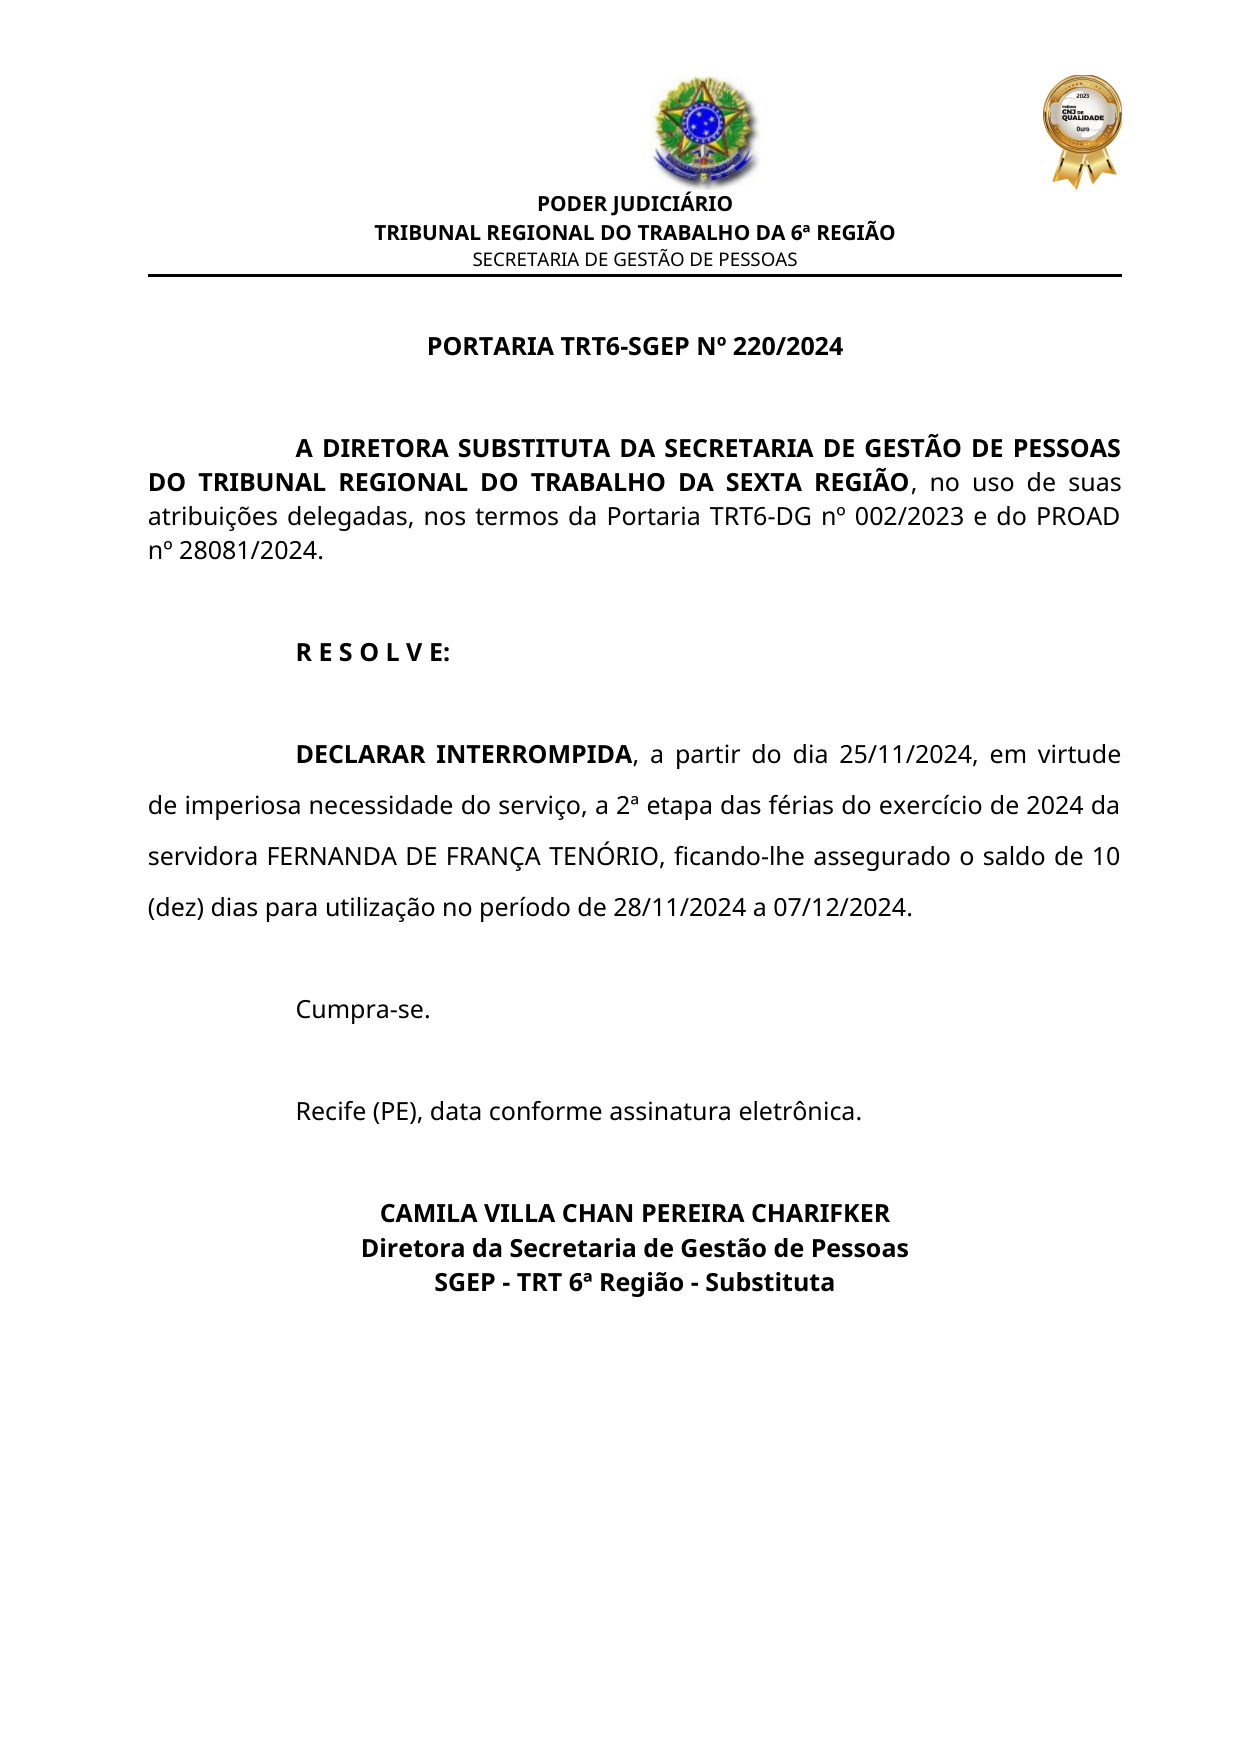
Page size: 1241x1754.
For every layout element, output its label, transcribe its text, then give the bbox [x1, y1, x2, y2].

text Diretora da Secretaria de Gestão de Pessoas [148, 1230, 1122, 1264]
text PORTARIA TRT6-SGEP Nº 220/2024 [148, 328, 1122, 362]
text R E S O L V E: [148, 635, 1122, 669]
text Recife (PE), data conforme assinatura eletrônica. [148, 1094, 1122, 1128]
text SGEP - TRT 6ª Região - Substituta [148, 1264, 1122, 1298]
text Cumpra-se. [148, 992, 1122, 1026]
text DECLARAR INTERROMPIDA, a partir do dia 25/11/2024, em virtude de imperiosa necessidade do serviço, a 2ª etapa das férias do exercício de 2024 da servidora FERNANDA DE FRANÇA TENÓRIO, ficando-lhe assegurado o saldo de 10 (dez) dias para utilização no período de 28/11/2024 a 07/12/2024. [148, 737, 1122, 924]
picture [650, 76, 762, 190]
picture [1043, 75, 1123, 190]
text CAMILA VILLA CHAN PEREIRA CHARIFKER [148, 1196, 1122, 1230]
text A DIRETORA SUBSTITUTA DA SECRETARIA DE GESTÃO DE PESSOAS DO TRIBUNAL REGIONAL DO TRABALHO DA SEXTA REGIÃO, no uso de suas atribuições delegadas, nos termos da Portaria TRT6-DG nº 002/2023 e do PROAD nº 28081/2024. [148, 430, 1122, 567]
